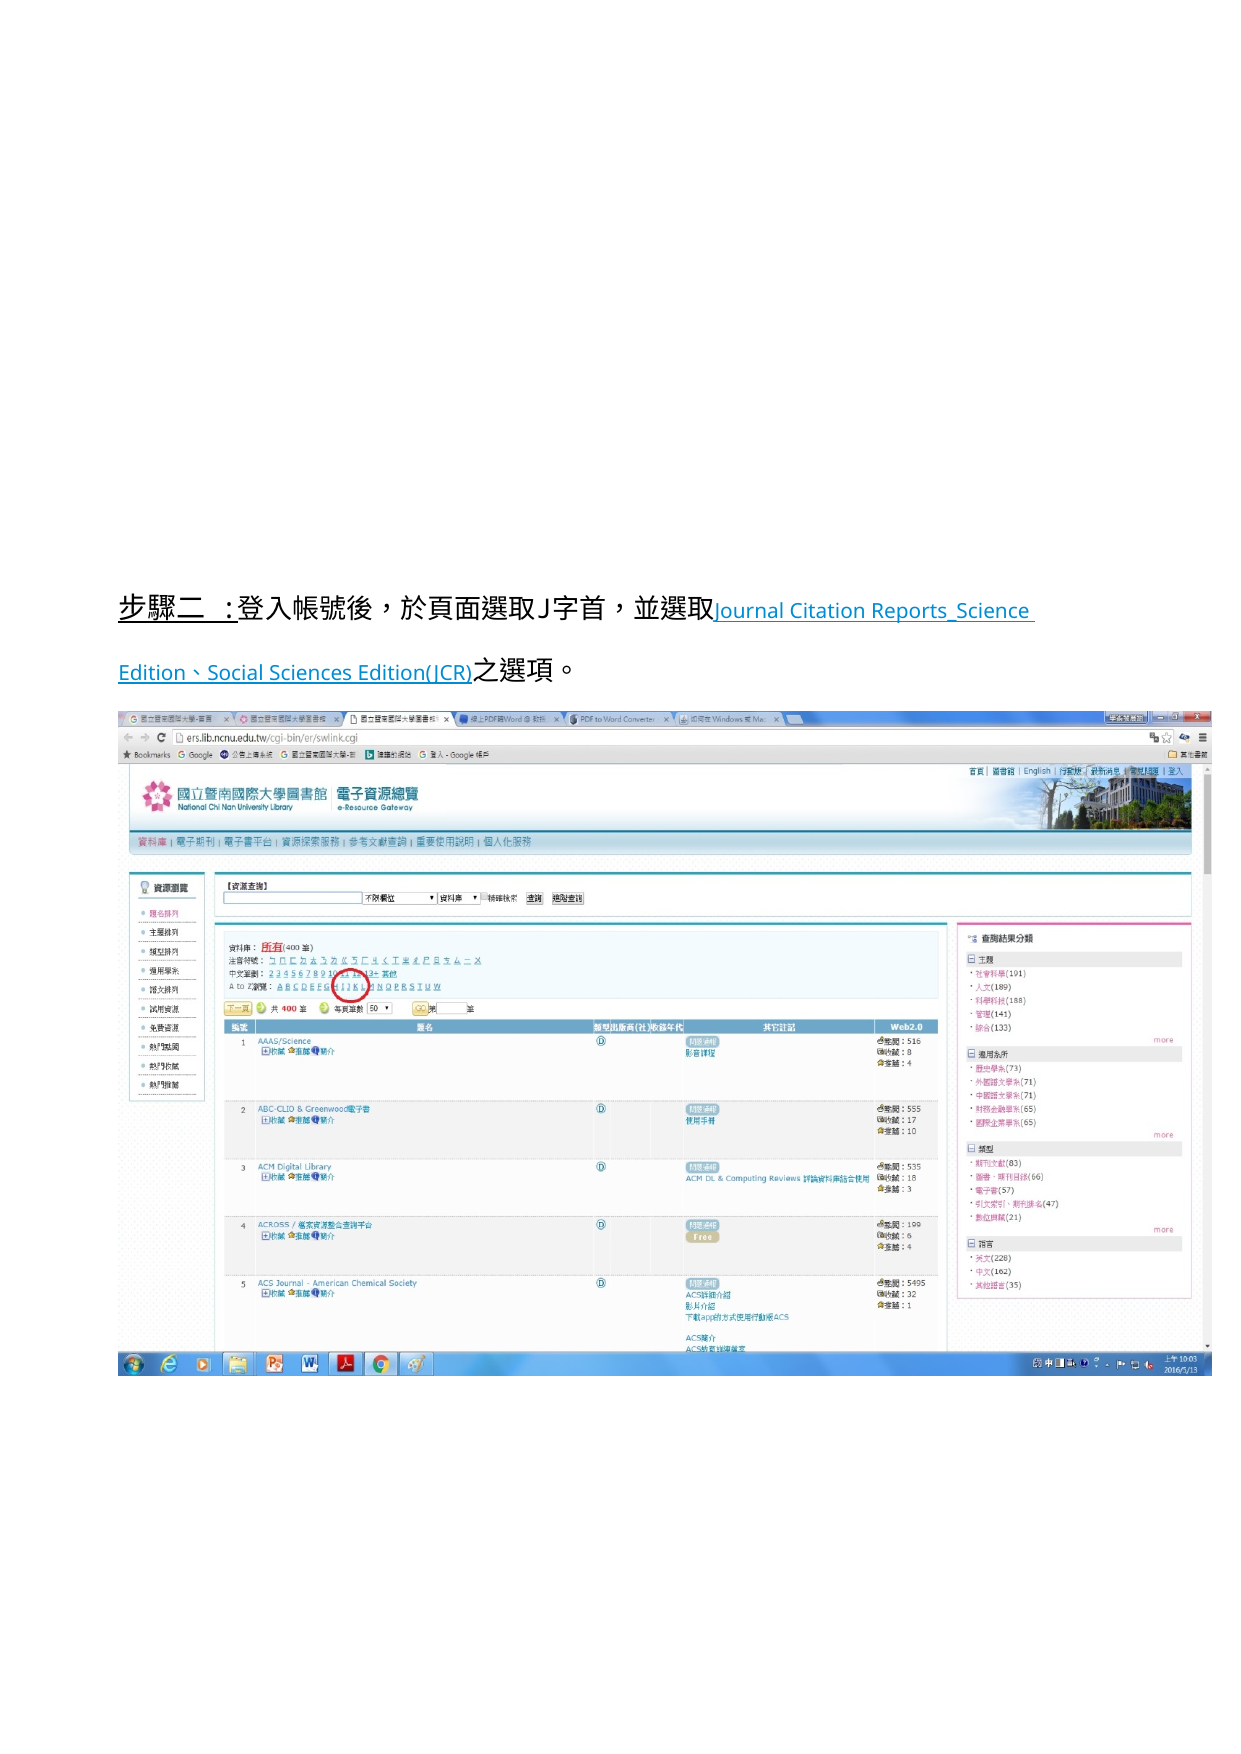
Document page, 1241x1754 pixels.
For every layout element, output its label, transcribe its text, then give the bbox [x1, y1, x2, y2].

text 步驟二 :登入帳號後，於頁面選取J字首，並選取Journal Citation Reports_Science Edition、Social Sciences Edition(JCR)之選項。 [118, 564, 1122, 689]
